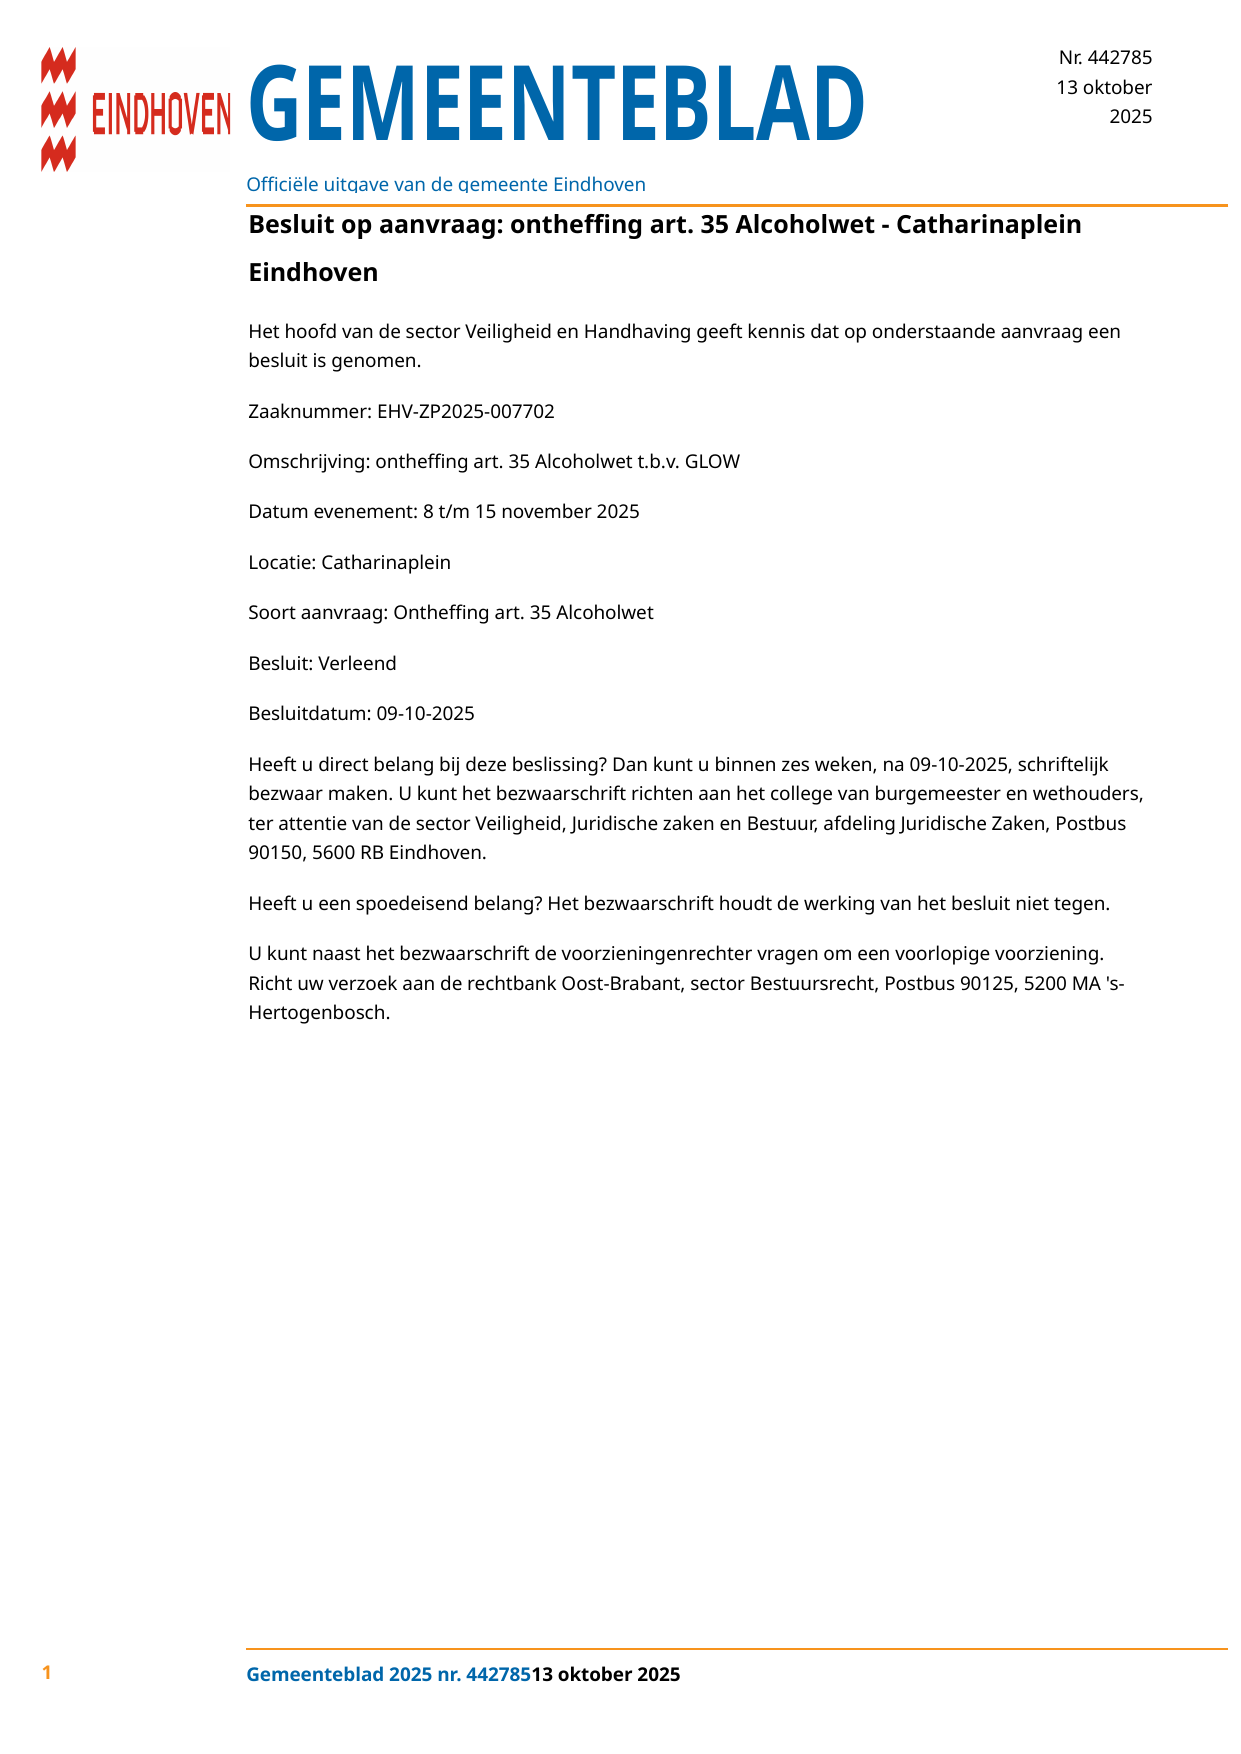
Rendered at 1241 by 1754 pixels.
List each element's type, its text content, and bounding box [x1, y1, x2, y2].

text Besluit op aanvraag: ontheffing art. 35 Alcoholwet - Catharinaplein Eindhoven [248, 207, 1152, 288]
text Heeft u direct belang bij deze beslissing? Dan kunt u binnen zes weken, na 09-10-2025, schriftelijk bezwaar maken. U kunt het bezwaarschrift richten aan het college van burgemeester en wethouders, ter attentie van de sector Veiligheid, Juridische zaken en Bestuur, afdeling Juridische Zaken, Postbus 90150, 5600 RB Eindhoven. [248, 751, 1152, 865]
text Het hoofd van de sector Veiligheid en Handhaving geeft kennis dat op onderstaande aanvraag een besluit is genomen. [248, 318, 1152, 373]
text Heeft u een spoedeisend belang? Het bezwaarschrift houdt de werking van het besluit niet tegen. [248, 890, 1152, 916]
text Zaaknummer: EHV-ZP2025-007702 [248, 398, 1152, 424]
text U kunt naast het bezwaarschrift de voorzieningenrechter vragen om een voorlopige voorziening. Richt uw verzoek aan de rechtbank Oost-Brabant, sector Bestuursrecht, Postbus 90125, 5200 MA 's-Hertogenbosch. [248, 940, 1152, 1025]
text Soort aanvraag: Ontheffing art. 35 Alcoholwet [248, 599, 1152, 625]
picture [41, 47, 231, 172]
text Datum evenement: 8 t/m 15 november 2025 [248, 499, 1152, 524]
text Besluitdatum: 09-10-2025 [248, 700, 1152, 726]
text Besluit: Verleend [248, 650, 1152, 676]
text Locatie: Catharinaplein [248, 549, 1152, 575]
text Omschrijving: ontheffing art. 35 Alcoholwet t.b.v. GLOW [248, 448, 1152, 474]
